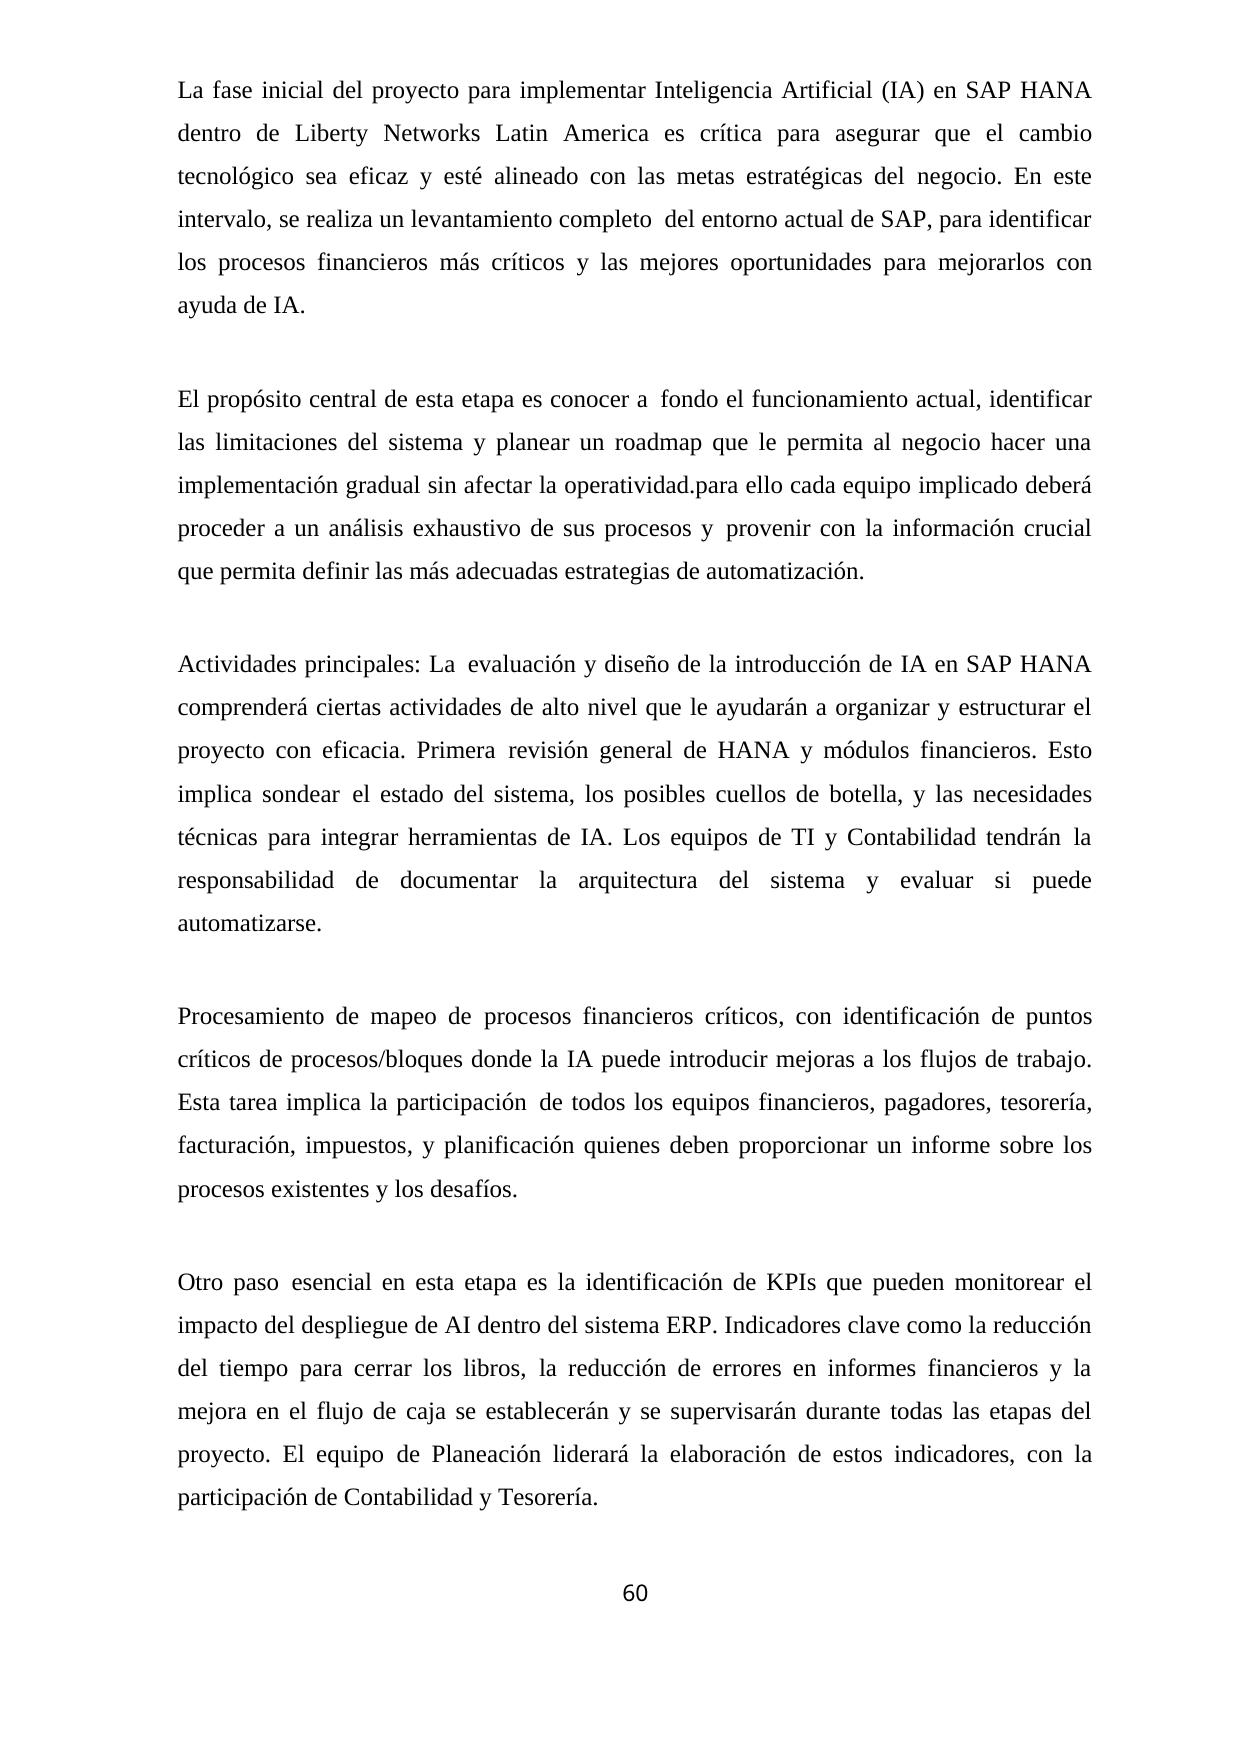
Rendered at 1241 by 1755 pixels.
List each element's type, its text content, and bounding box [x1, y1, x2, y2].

text La fase inicial del proyecto para implementar Inteligencia Artificial (IA) en SAP HANA dentro de Liberty Networks Latin America es crítica para asegurar que el cambio tecnológico sea eficaz y esté alineado con las metas estratégicas del negocio. En este intervalo, se realiza un levantamiento completo del entorno actual de SAP, para identificar los procesos financieros más críticos y las mejores oportunidades para mejorarlos con ayuda de IA. [177, 75, 1093, 319]
text El propósito central de esta etapa es conocer a fondo el funcionamiento actual, identificar las limitaciones del sistema y planear un roadmap que le permita al negocio hacer una implementación gradual sin afectar la operatividad.para ello cada equipo implicado deberá proceder a un análisis exhaustivo de sus procesos y provenir con la información crucial que permita definir las más adecuadas estrategias de automatización. [177, 384, 1093, 585]
text Procesamiento de mapeo de procesos financieros críticos, con identificación de puntos críticos de procesos/bloques donde la IA puede introducir mejoras a los flujos de trabajo. Esta tarea implica la participación de todos los equipos financieros, pagadores, tesorería, facturación, impuestos, y planificación quienes deben proporcionar un informe sobre los procesos existentes y los desafíos. [177, 1001, 1093, 1202]
text Otro paso esencial en esta etapa es la identificación de KPIs que pueden monitorear el impacto del despliegue de AI dentro del sistema ERP. Indicadores clave como la reducción del tiempo para cerrar los libros, la reducción de errores en informes financieros y la mejora en el flujo de caja se establecerán y se supervisarán durante todas las etapas del proyecto. El equipo de Planeación liderará la elaboración de estos indicadores, con la participación de Contabilidad y Tesorería. [177, 1267, 1093, 1511]
text Actividades principales: La evaluación y diseño de la introducción de IA en SAP HANA comprenderá ciertas actividades de alto nivel que le ayudarán a organizar y estructurar el proyecto con eficacia. Primera revisión general de HANA y módulos financieros. Esto implica sondear el estado del sistema, los posibles cuellos de botella, y las necesidades técnicas para integrar herramientas de IA. Los equipos de TI y Contabilidad tendrán la responsabilidad de documentar la arquitectura del sistema y evaluar si puede automatizarse. [177, 649, 1093, 937]
